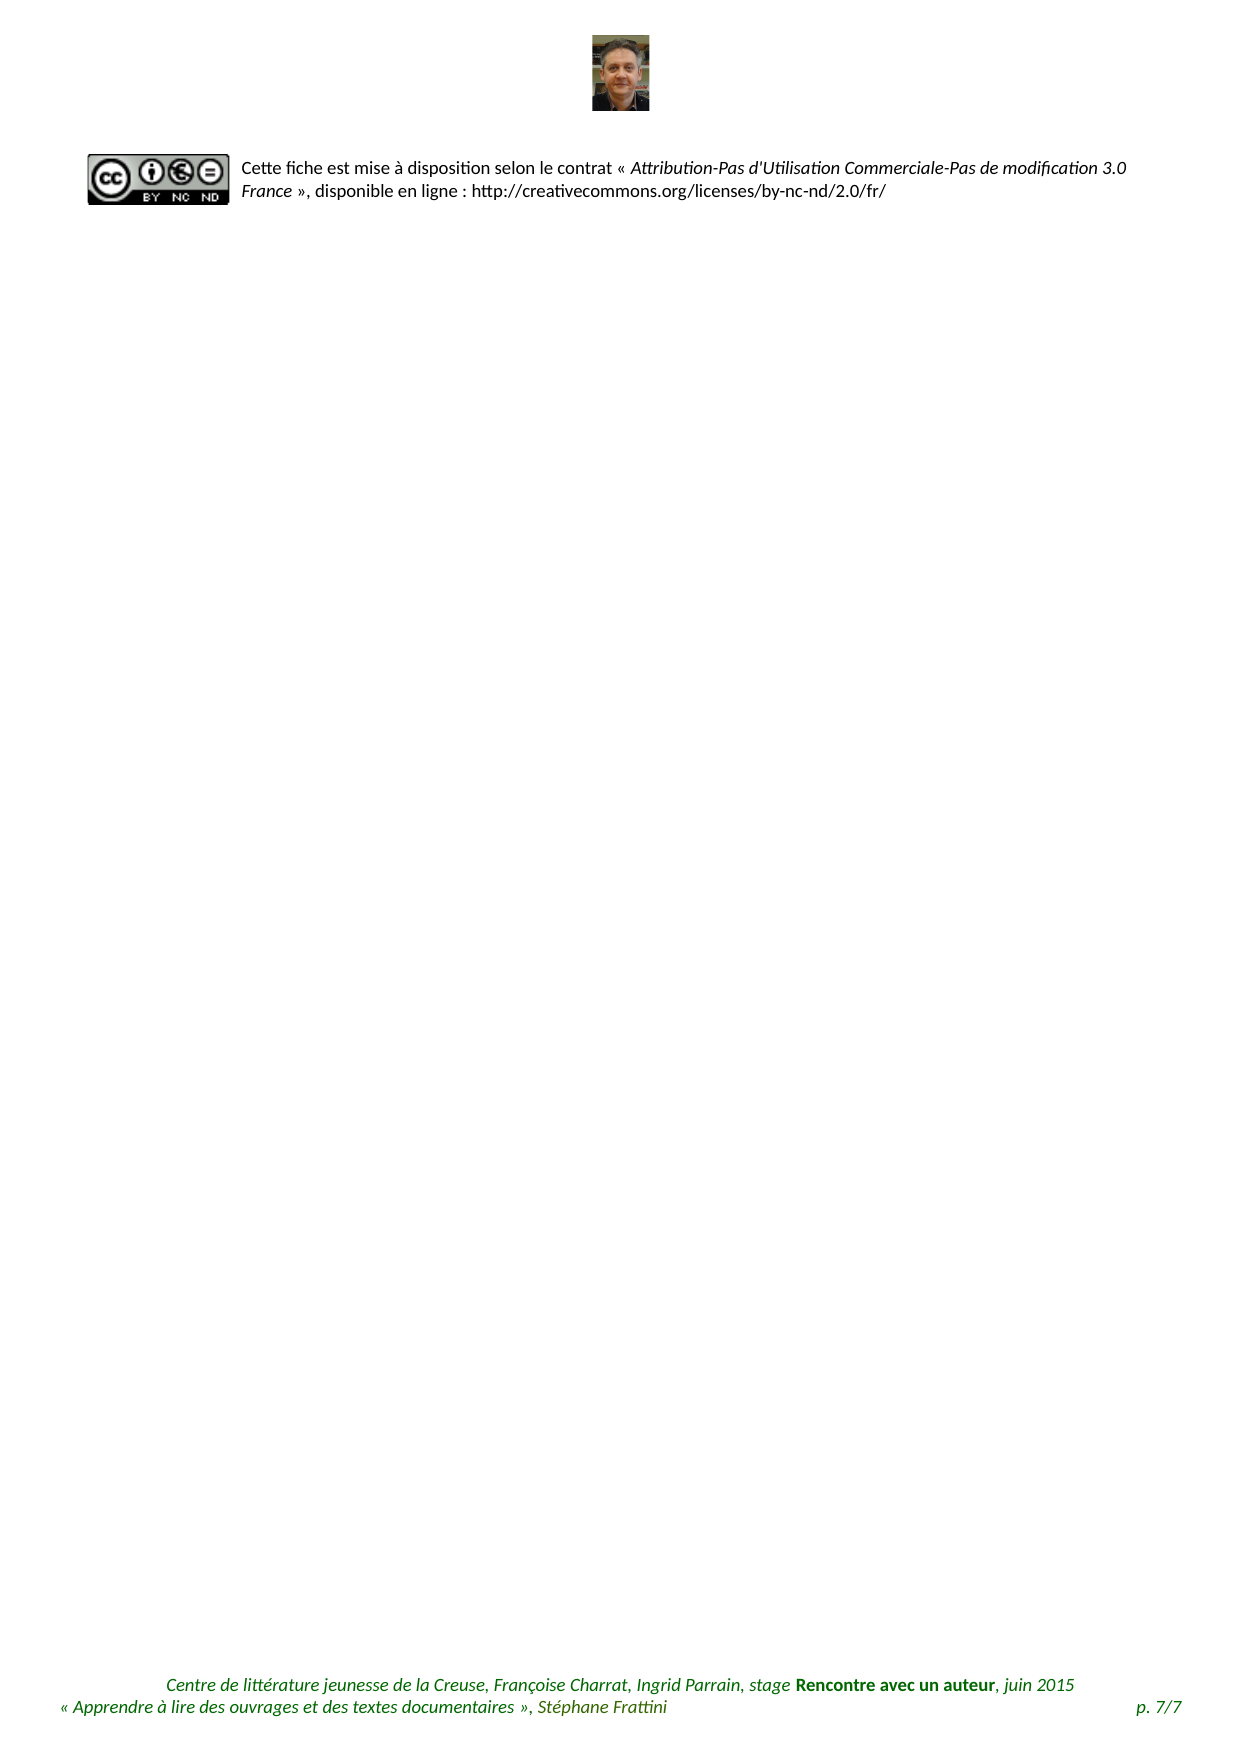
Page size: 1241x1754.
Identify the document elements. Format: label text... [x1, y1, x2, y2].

picture [592, 35, 650, 111]
table_cell Cette fiche est mise à disposition selon le contrat « Attribution-Pas d'Utilisation Commerciale-Pas de modification 3.0 France », disponible en ligne : http://creativecommons.org/licenses/by-nc-nd/2.0/fr/ [235, 144, 1182, 215]
picture [87, 154, 230, 205]
table_cell [59, 144, 235, 215]
